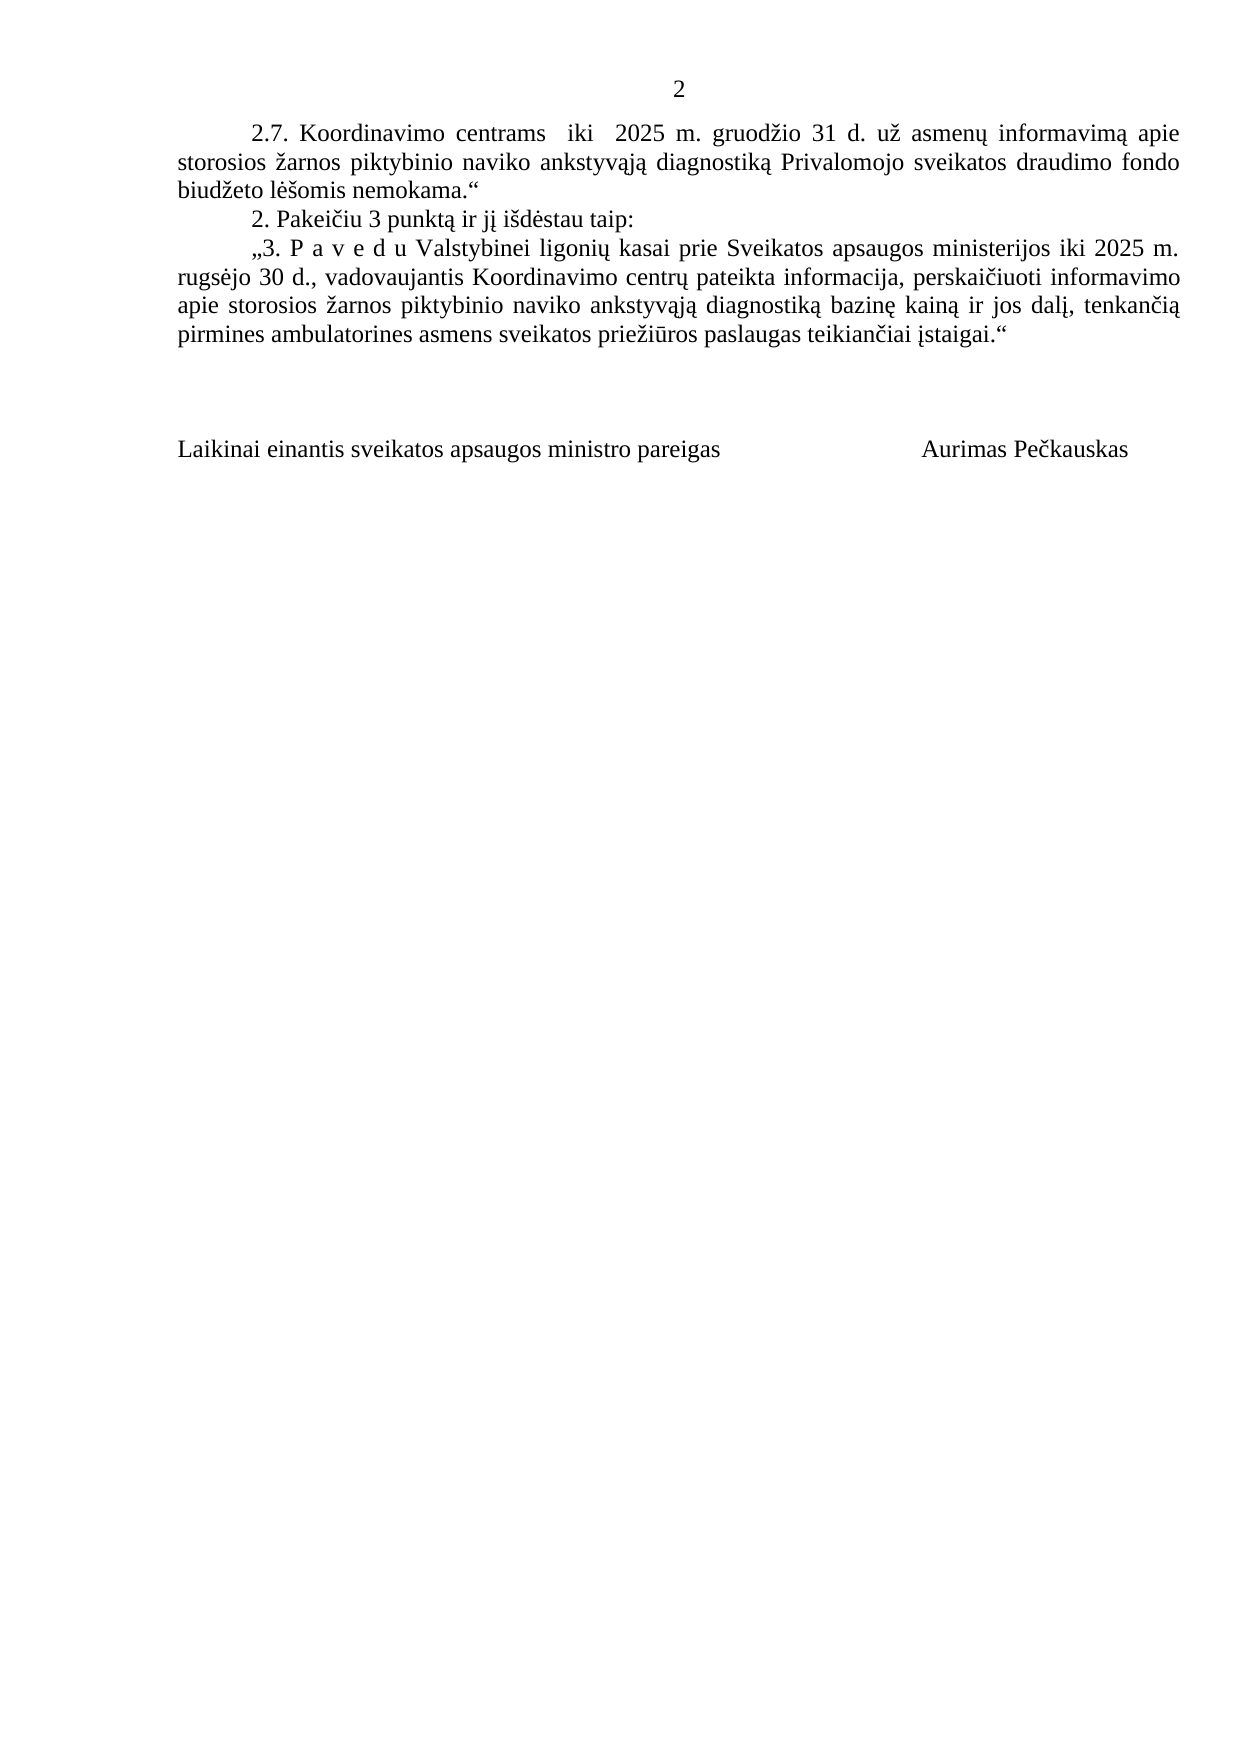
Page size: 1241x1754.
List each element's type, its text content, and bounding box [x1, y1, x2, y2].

text „3. P a v e d u Valstybinei ligonių kasai prie Sveikatos apsaugos ministerijos iki 2025 m. rugsėjo 30 d., vadovaujantis Koordinavimo centrų pateikta informacija, perskaičiuoti informavimo apie storosios žarnos piktybinio naviko ankstyvąją diagnostiką bazinę kainą ir jos dalį, tenkančią pirmines ambulatorines asmens sveikatos priežiūros paslaugas teikiančiai įstaigai.“ [177, 233, 1181, 348]
text Laikinai einantis sveikatos apsaugos ministro pareigas Aurimas Pečkauskas [177, 434, 1181, 463]
text 2. Pakeičiu 3 punktą ir jį išdėstau taip: [177, 204, 1181, 233]
text 2.7. Koordinavimo centrams iki 2025 m. gruodžio 31 d. už asmenų informavimą apie storosios žarnos piktybinio naviko ankstyvąją diagnostiką Privalomojo sveikatos draudimo fondo biudžeto lėšomis nemokama.“ [177, 118, 1181, 204]
